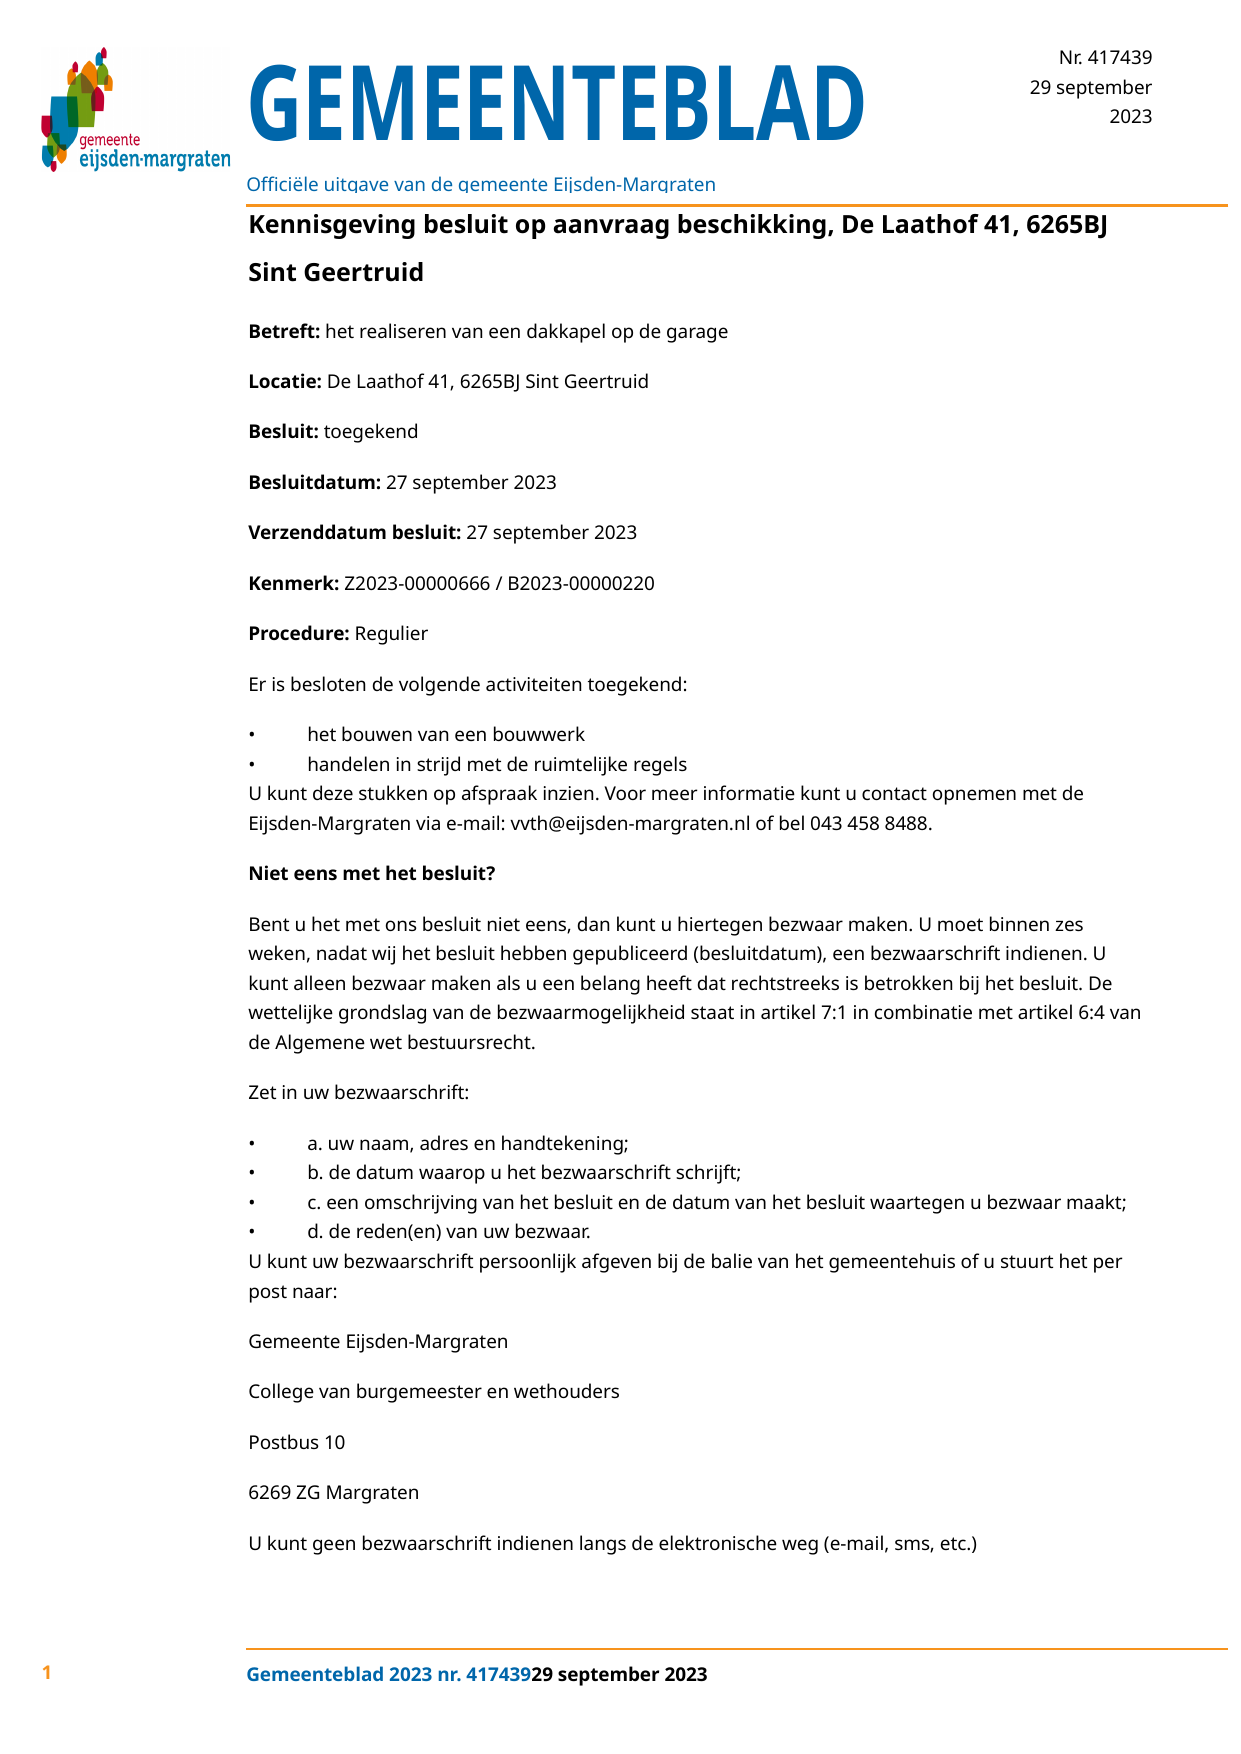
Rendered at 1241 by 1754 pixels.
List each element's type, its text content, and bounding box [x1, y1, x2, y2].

list het bouwen van een bouwwerk [248, 721, 1152, 747]
text College van burgemeester en wethouders [248, 1379, 1152, 1404]
text Procedure: Regulier [248, 620, 1152, 646]
text U kunt deze stukken op afspraak inzien. Voor meer informatie kunt u contact opnemen met de Eijsden-Margraten via e-mail: vvth@eijsden-margraten.nl of bel 043 458 8488. [248, 780, 1152, 836]
list a. uw naam, adres en handtekening; [248, 1130, 1152, 1156]
text U kunt geen bezwaarschrift indienen langs de elektronische weg (e-mail, sms, etc.) [248, 1530, 1152, 1556]
list handelen in strijd met de ruimtelijke regels [248, 751, 1152, 777]
text U kunt uw bezwaarschrift persoonlijk afgeven bij de balie van het gemeentehuis of u stuurt het per post naar: [248, 1248, 1152, 1304]
text Bent u het met ons besluit niet eens, dan kunt u hiertegen bezwaar maken. U moet binnen zes weken, nadat wij het besluit hebben gepubliceerd (besluitdatum), een bezwaarschrift indienen. U kunt alleen bezwaar maken als u een belang heeft dat rechtstreeks is betrokken bij het besluit. De wettelijke grondslag van de bezwaarmogelijkheid staat in artikel 7:1 in combinatie met artikel 6:4 van de Algemene wet bestuursrecht. [248, 911, 1152, 1055]
text Gemeente Eijsden-Margraten [248, 1328, 1152, 1354]
picture [41, 47, 231, 172]
list d. de reden(en) van uw bezwaar. [248, 1219, 1152, 1244]
text Besluitdatum: 27 september 2023 [248, 469, 1152, 495]
text 6269 ZG Margraten [248, 1479, 1152, 1505]
text Besluit: toegekend [248, 419, 1152, 444]
text Kennisgeving besluit op aanvraag beschikking, De Laathof 41, 6265BJ Sint Geertruid [248, 207, 1152, 288]
text Niet eens met het besluit? [248, 860, 1152, 886]
list b. de datum waarop u het bezwaarschrift schrijft; [248, 1159, 1152, 1185]
text Locatie: De Laathof 41, 6265BJ Sint Geertruid [248, 368, 1152, 394]
text Kenmerk: Z2023-00000666 / B2023-00000220 [248, 570, 1152, 596]
list c. een omschrijving van het besluit en de datum van het besluit waartegen u bezwaar maakt; [248, 1189, 1152, 1215]
text Postbus 10 [248, 1429, 1152, 1455]
text Verzenddatum besluit: 27 september 2023 [248, 519, 1152, 545]
text Betreft: het realiseren van een dakkapel op de garage [248, 318, 1152, 344]
text Er is besloten de volgende activiteiten toegekend: [248, 671, 1152, 697]
text Zet in uw bezwaarschrift: [248, 1079, 1152, 1105]
